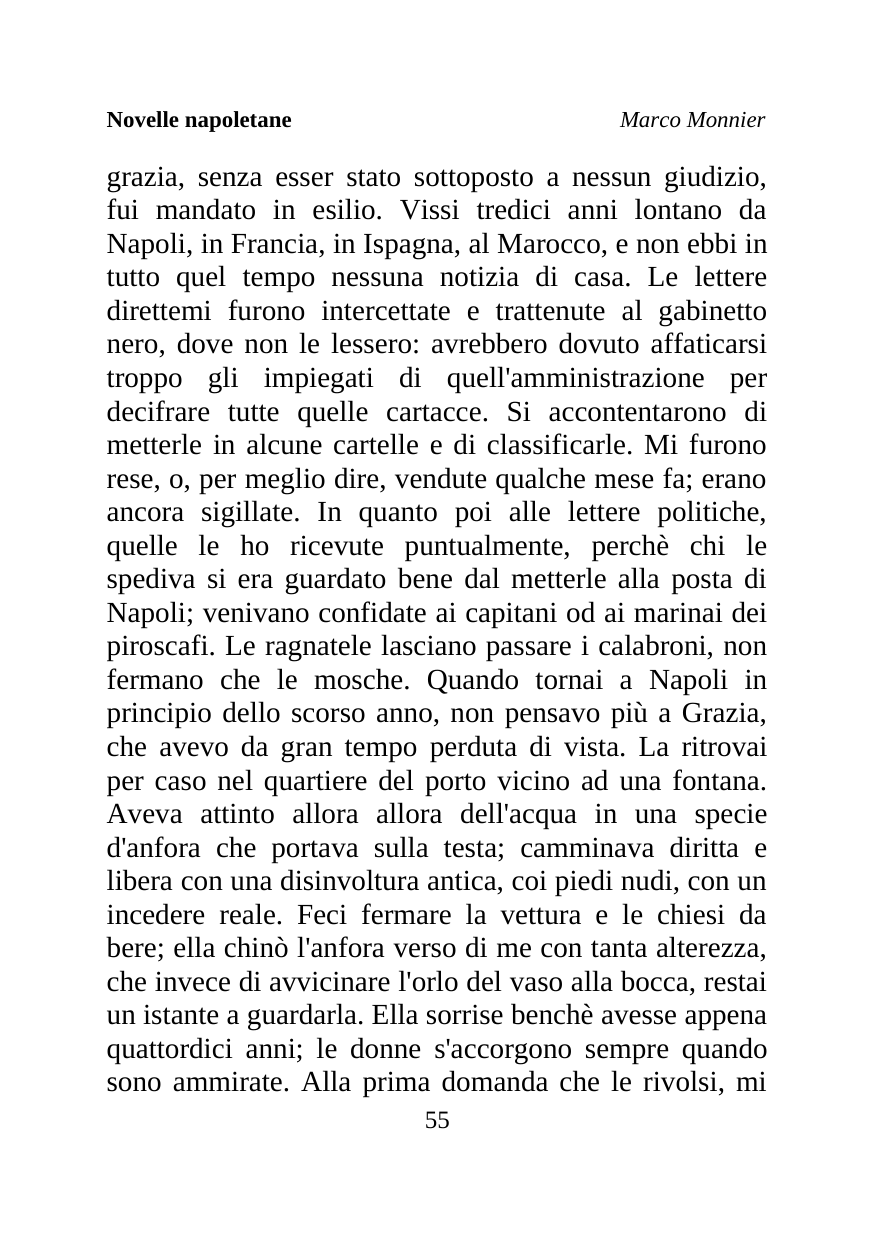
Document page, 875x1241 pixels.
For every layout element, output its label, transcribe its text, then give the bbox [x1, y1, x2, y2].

text grazia, senza esser stato sottoposto a nessun giudizio, fui mandato in esilio. Vissi tredici anni lontano da Napoli, in Francia, in Ispagna, al Marocco, e non ebbi in tutto quel tempo nessuna notizia di casa. Le lettere direttemi furono intercettate e trattenute al gabinetto nero, dove non le lessero: avrebbero dovuto affaticarsi troppo gli impiegati di quell'amministrazione per decifrare tutte quelle cartacce. Si accontentarono di metterle in alcune cartelle e di classificarle. Mi furono rese, o, per meglio dire, vendute qualche mese fa; erano ancora sigillate. In quanto poi alle lettere politiche, quelle le ho ricevute puntualmente, perchè chi le spediva si era guardato bene dal metterle alla posta di Napoli; venivano confidate ai capitani od ai marinai dei piroscafi. Le ragnatele lasciano passare i calabroni, non fermano che le mosche. Quando tornai a Napoli in principio dello scorso anno, non pensavo più a Grazia, che avevo da gran tempo perduta di vista. La ritrovai per caso nel quartiere del porto vicino ad una fontana. Aveva attinto allora allora dell'acqua in una specie d'anfora che portava sulla testa; camminava diritta e libera con una disinvoltura antica, coi piedi nudi, con un incedere reale. Feci fermare la vettura e le chiesi da bere; ella chinò l'anfora verso di me con tanta alterezza, che invece di avvicinare l'orlo del vaso alla bocca, restai un istante a guardarla. Ella sorrise benchè avesse appena quattordici anni; le donne s'accorgono sempre quando sono ammirate. Alla prima domanda che le rivolsi, mi [106, 159, 768, 1098]
